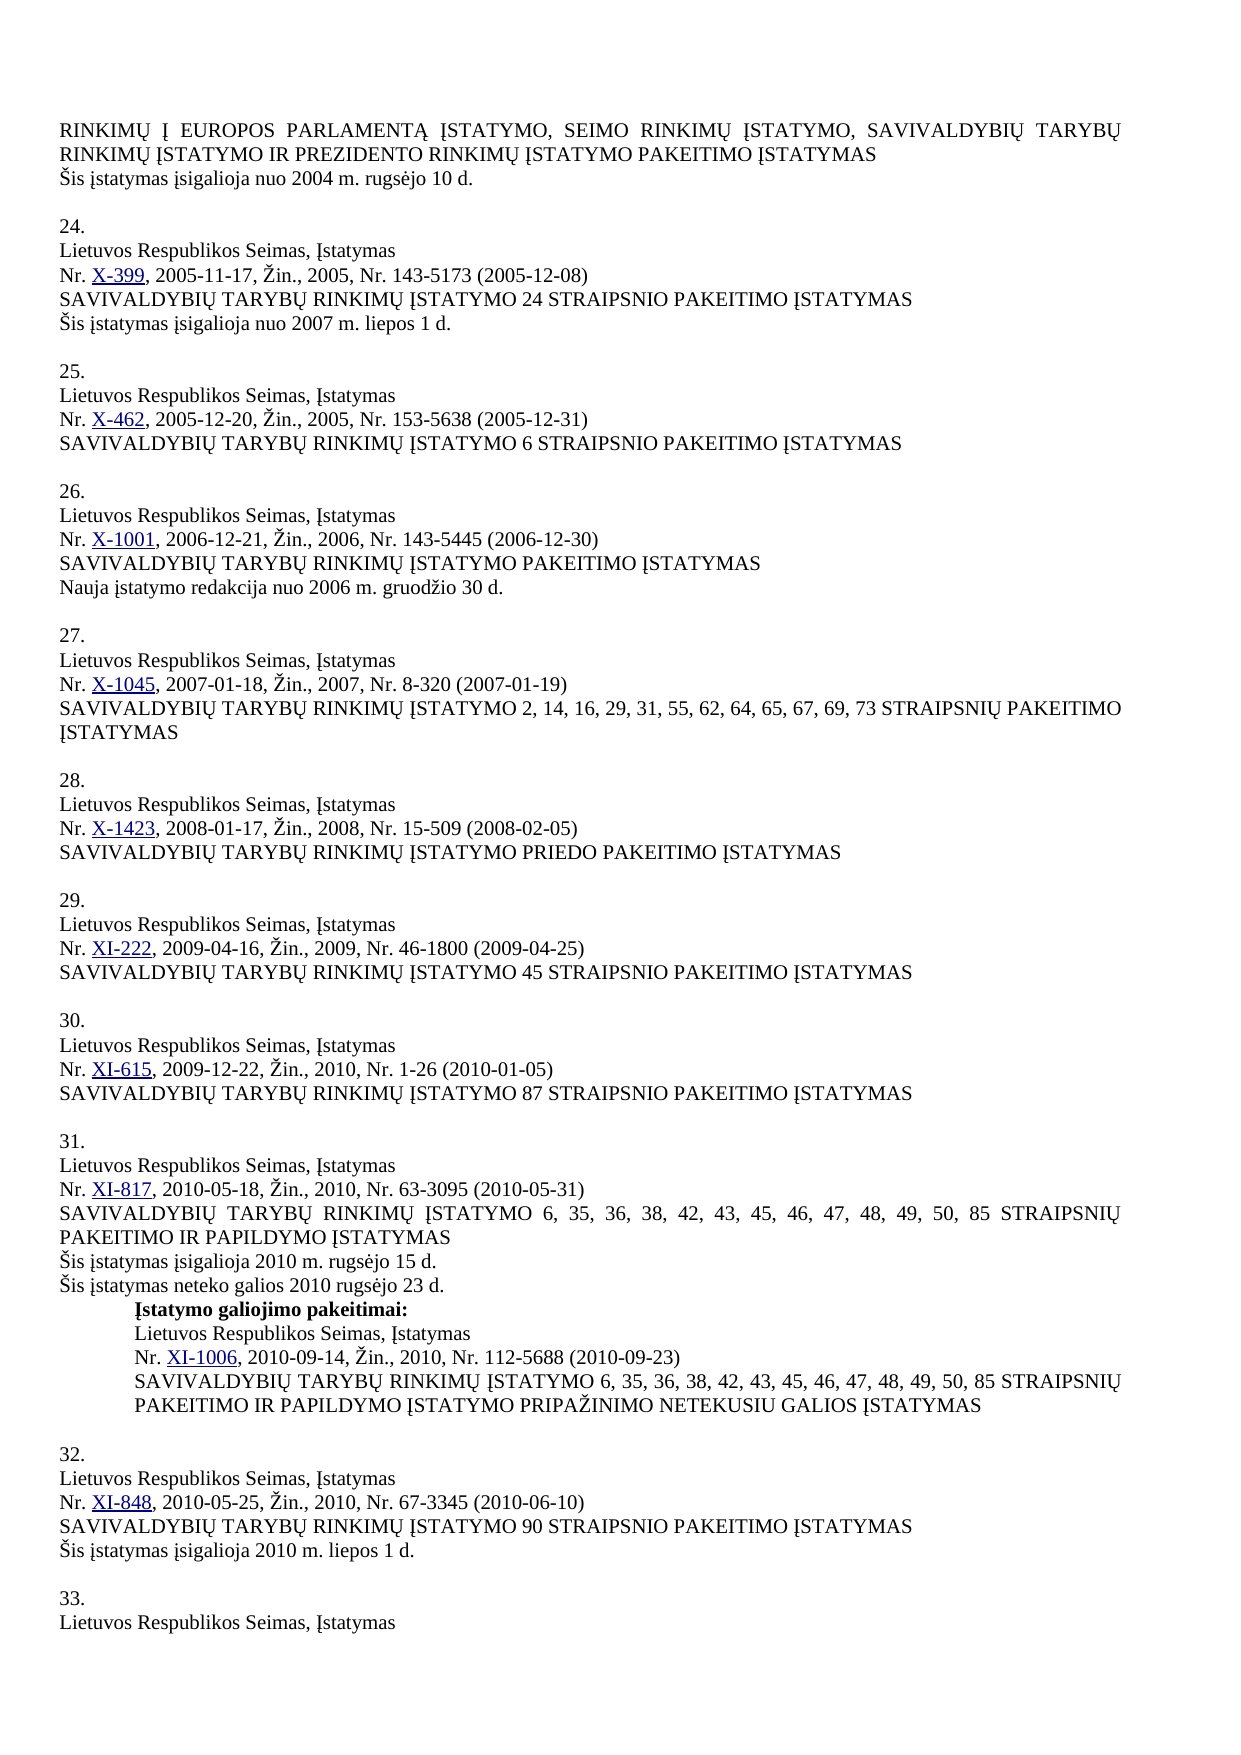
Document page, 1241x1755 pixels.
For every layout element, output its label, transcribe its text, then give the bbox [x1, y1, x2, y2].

text Nr. X-462, 2005-12-20, Žin., 2005, Nr. 153-5638 (2005-12-31) [59, 407, 1122, 431]
text 26. [59, 479, 1122, 503]
text Lietuvos Respublikos Seimas, Įstatymas [59, 1610, 1122, 1634]
text RINKIMŲ Į EUROPOS PARLAMENTĄ ĮSTATYMO, SEIMO RINKIMŲ ĮSTATYMO, SAVIVALDYBIŲ TARYBŲ RINKIMŲ ĮSTATYMO IR PREZIDENTO RINKIMŲ ĮSTATYMO PAKEITIMO ĮSTATYMAS [59, 118, 1122, 166]
text Lietuvos Respublikos Seimas, Įstatymas [59, 1153, 1122, 1177]
text Šis įstatymas neteko galios 2010 rugsėjo 23 d. [59, 1273, 1122, 1297]
text 29. [59, 888, 1122, 912]
text Lietuvos Respublikos Seimas, Įstatymas [59, 792, 1122, 816]
text Nr. XI-848, 2010-05-25, Žin., 2010, Nr. 67-3345 (2010-06-10) [59, 1490, 1122, 1514]
text Šis įstatymas įsigalioja 2010 m. rugsėjo 15 d. [59, 1249, 1122, 1273]
text Lietuvos Respublikos Seimas, Įstatymas [59, 1466, 1122, 1490]
text Įstatymo galiojimo pakeitimai: [134, 1297, 1122, 1321]
text 32. [59, 1442, 1122, 1466]
text Nr. X-1423, 2008-01-17, Žin., 2008, Nr. 15-509 (2008-02-05) [59, 816, 1122, 840]
text Nr. X-1045, 2007-01-18, Žin., 2007, Nr. 8-320 (2007-01-19) [59, 672, 1122, 696]
text Lietuvos Respublikos Seimas, Įstatymas [59, 503, 1122, 527]
text SAVIVALDYBIŲ TARYBŲ RINKIMŲ ĮSTATYMO 6, 35, 36, 38, 42, 43, 45, 46, 47, 48, 49, 50, 85 STRAIPSNIŲ PAKEITIMO IR PAPILDYMO ĮSTATYMO PRIPAŽINIMO NETEKUSIU GALIOS ĮSTATYMAS [134, 1369, 1122, 1417]
text SAVIVALDYBIŲ TARYBŲ RINKIMŲ ĮSTATYMO PRIEDO PAKEITIMO ĮSTATYMAS [59, 840, 1122, 864]
text Nauja įstatymo redakcija nuo 2006 m. gruodžio 30 d. [59, 575, 1122, 599]
text SAVIVALDYBIŲ TARYBŲ RINKIMŲ ĮSTATYMO PAKEITIMO ĮSTATYMAS [59, 551, 1122, 575]
text Šis įstatymas įsigalioja 2010 m. liepos 1 d. [59, 1538, 1122, 1562]
text Nr. XI-1006, 2010-09-14, Žin., 2010, Nr. 112-5688 (2010-09-23) [134, 1345, 1122, 1369]
text 33. [59, 1586, 1122, 1610]
text Šis įstatymas įsigalioja nuo 2007 m. liepos 1 d. [59, 311, 1122, 335]
text 31. [59, 1129, 1122, 1153]
text Nr. XI-222, 2009-04-16, Žin., 2009, Nr. 46-1800 (2009-04-25) [59, 936, 1122, 960]
text Nr. X-1001, 2006-12-21, Žin., 2006, Nr. 143-5445 (2006-12-30) [59, 527, 1122, 551]
text Lietuvos Respublikos Seimas, Įstatymas [59, 383, 1122, 407]
text SAVIVALDYBIŲ TARYBŲ RINKIMŲ ĮSTATYMO 90 STRAIPSNIO PAKEITIMO ĮSTATYMAS [59, 1514, 1122, 1538]
text Nr. XI-817, 2010-05-18, Žin., 2010, Nr. 63-3095 (2010-05-31) [59, 1177, 1122, 1201]
text SAVIVALDYBIŲ TARYBŲ RINKIMŲ ĮSTATYMO 6, 35, 36, 38, 42, 43, 45, 46, 47, 48, 49, 50, 85 STRAIPSNIŲ PAKEITIMO IR PAPILDYMO ĮSTATYMAS [59, 1201, 1122, 1249]
text Nr. XI-615, 2009-12-22, Žin., 2010, Nr. 1-26 (2010-01-05) [59, 1057, 1122, 1081]
text SAVIVALDYBIŲ TARYBŲ RINKIMŲ ĮSTATYMO 24 STRAIPSNIO PAKEITIMO ĮSTATYMAS [59, 287, 1122, 311]
text 24. [59, 214, 1122, 238]
text Lietuvos Respublikos Seimas, Įstatymas [134, 1321, 1122, 1345]
text Šis įstatymas įsigalioja nuo 2004 m. rugsėjo 10 d. [59, 166, 1122, 190]
text Lietuvos Respublikos Seimas, Įstatymas [59, 1032, 1122, 1057]
text Lietuvos Respublikos Seimas, Įstatymas [59, 912, 1122, 936]
text Lietuvos Respublikos Seimas, Įstatymas [59, 238, 1122, 262]
text 27. [59, 623, 1122, 647]
text SAVIVALDYBIŲ TARYBŲ RINKIMŲ ĮSTATYMO 2, 14, 16, 29, 31, 55, 62, 64, 65, 67, 69, 73 STRAIPSNIŲ PAKEITIMO ĮSTATYMAS [59, 696, 1122, 744]
text SAVIVALDYBIŲ TARYBŲ RINKIMŲ ĮSTATYMO 45 STRAIPSNIO PAKEITIMO ĮSTATYMAS [59, 960, 1122, 984]
text Nr. X-399, 2005-11-17, Žin., 2005, Nr. 143-5173 (2005-12-08) [59, 262, 1122, 287]
text SAVIVALDYBIŲ TARYBŲ RINKIMŲ ĮSTATYMO 87 STRAIPSNIO PAKEITIMO ĮSTATYMAS [59, 1081, 1122, 1105]
text Lietuvos Respublikos Seimas, Įstatymas [59, 647, 1122, 672]
text 25. [59, 359, 1122, 383]
text 28. [59, 768, 1122, 792]
text SAVIVALDYBIŲ TARYBŲ RINKIMŲ ĮSTATYMO 6 STRAIPSNIO PAKEITIMO ĮSTATYMAS [59, 431, 1122, 455]
text 30. [59, 1008, 1122, 1032]
